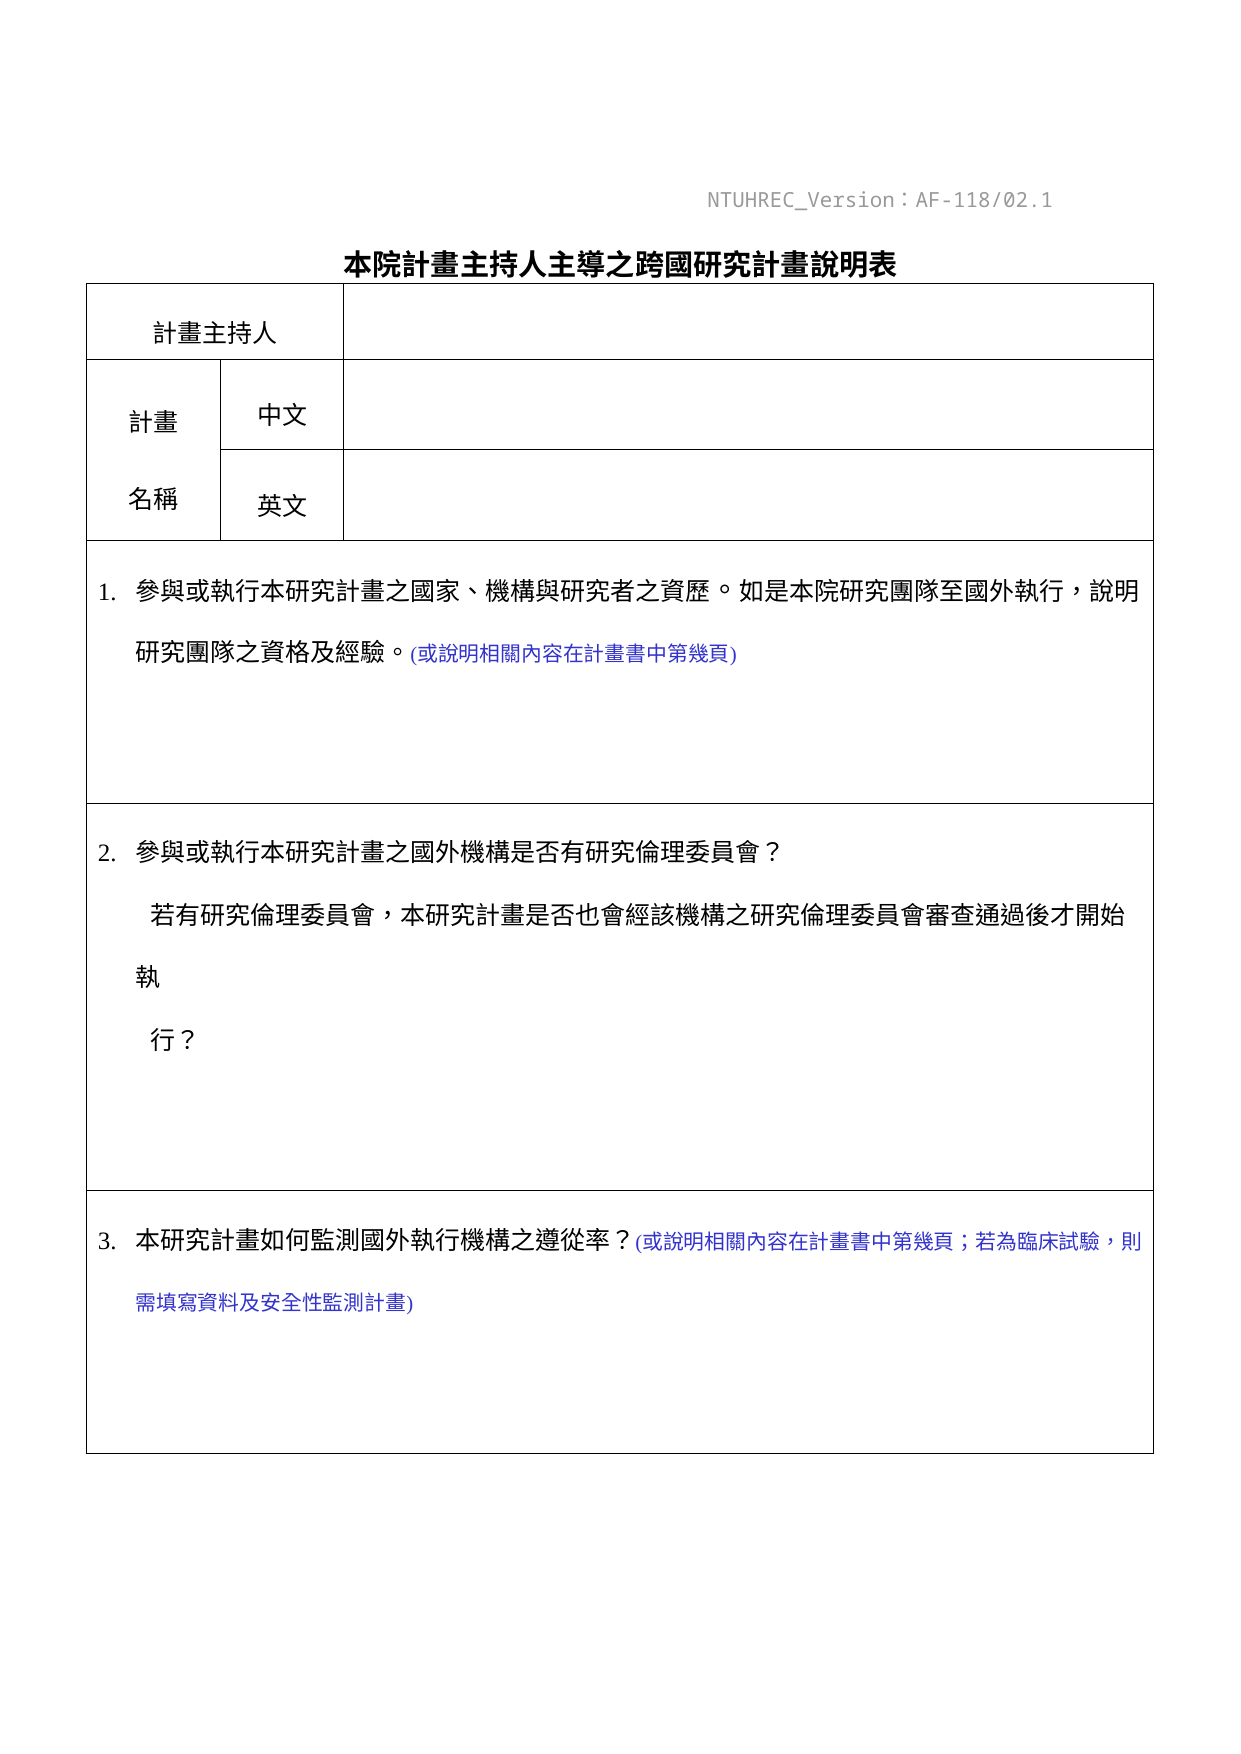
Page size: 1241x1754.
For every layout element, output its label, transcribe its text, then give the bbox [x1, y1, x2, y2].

table_cell 參與或執行本研究計畫之國家、機構與研究者之資歷。如是本院研究團隊至國外執行，說明研究團隊之資格及經驗。(或說明相關內容在計畫書中第幾頁) [87, 541, 1153, 802]
table_cell 中文 [221, 360, 343, 449]
table_cell [344, 360, 1153, 449]
table_cell 參與或執行本研究計畫之國外機構是否有研究倫理委員會？ 若有研究倫理委員會，本研究計畫是否也會經該機構之研究倫理委員會審查通過後才開始執 行？ [87, 804, 1153, 1190]
table_cell 本研究計畫如何監測國外執行機構之遵從率？(或說明相關內容在計畫書中第幾頁；若為臨床試驗，則需填寫資料及安全性監測計畫) [87, 1191, 1153, 1453]
text NTUHREC_Version：AF-118/02.1 [217, 158, 1053, 221]
text 本院計畫主持人主導之跨國研究計畫說明表 [187, 221, 1053, 283]
table_cell 計畫 名稱 [87, 360, 220, 539]
table_header 計畫主持人 [87, 284, 343, 359]
table_cell [344, 450, 1153, 539]
table_cell 英文 [221, 450, 343, 539]
table_header [344, 284, 1153, 359]
